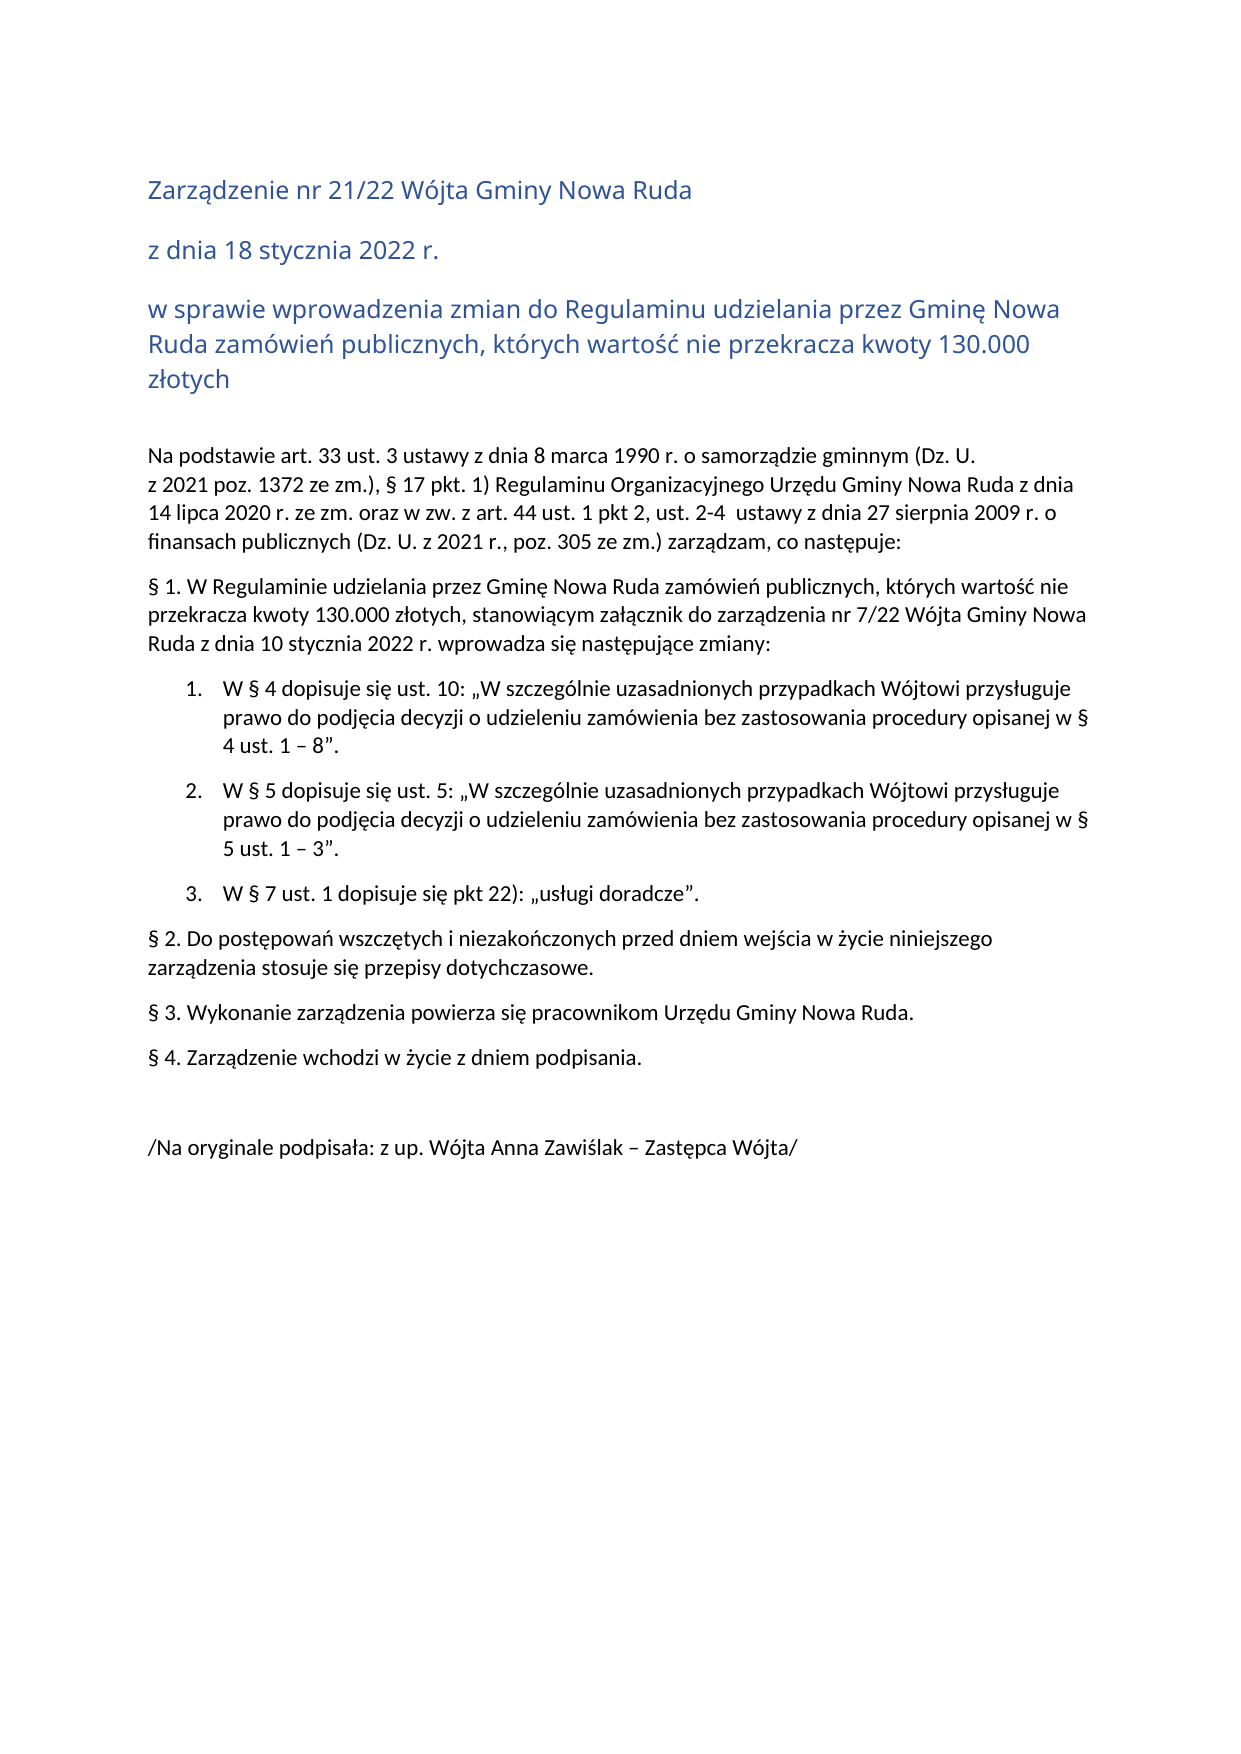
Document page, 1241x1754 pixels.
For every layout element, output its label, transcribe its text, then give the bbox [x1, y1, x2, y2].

text /Na oryginale podpisała: z up. Wójta Anna Zawiślak – Zastępca Wójta/ [148, 1133, 1093, 1162]
list W § 5 dopisuje się ust. 5: „W szczególnie uzasadnionych przypadkach Wójtowi przysługuje prawo do podjęcia decyzji o udzieleniu zamówienia bez zastosowania procedury opisanej w § 5 ust. 1 – 3”. [185, 777, 1093, 862]
subtitle Zarządzenie nr 21/22 Wójta Gminy Nowa Ruda [148, 173, 1093, 207]
text § 4. Zarządzenie wchodzi w życie z dniem podpisania. [148, 1043, 1093, 1071]
text § 3. Wykonanie zarządzenia powierza się pracownikom Urzędu Gminy Nowa Ruda. [148, 998, 1093, 1026]
text Na podstawie art. 33 ust. 3 ustawy z dnia 8 marca 1990 r. o samorządzie gminnym (Dz. U. z 2021 poz. 1372 ze zm.), § 17 pkt. 1) Regulaminu Organizacyjnego Urzędu Gminy Nowa Ruda z dnia 14 lipca 2020 r. ze zm. oraz w zw. z art. 44 ust. 1 pkt 2, ust. 2-4 ustawy z dnia 27 sierpnia 2009 r. o finansach publicznych (Dz. U. z 2021 r., poz. 305 ze zm.) zarządzam, co następuje: [148, 441, 1093, 555]
list W § 4 dopisuje się ust. 10: „W szczególnie uzasadnionych przypadkach Wójtowi przysługuje prawo do podjęcia decyzji o udzieleniu zamówienia bez zastosowania procedury opisanej w § 4 ust. 1 – 8”. [185, 674, 1093, 759]
subtitle w sprawie wprowadzenia zmian do Regulaminu udzielania przez Gminę Nowa Ruda zamówień publicznych, których wartość nie przekracza kwoty 130.000 złotych [148, 292, 1093, 395]
text § 2. Do postępowań wszczętych i niezakończonych przed dniem wejścia w życie niniejszego zarządzenia stosuje się przepisy dotychczasowe. [148, 924, 1093, 981]
text § 1. W Regulaminie udzielania przez Gminę Nowa Ruda zamówień publicznych, których wartość nie przekracza kwoty 130.000 złotych, stanowiącym załącznik do zarządzenia nr 7/22 Wójta Gminy Nowa Ruda z dnia 10 stycznia 2022 r. wprowadza się następujące zmiany: [148, 572, 1093, 657]
subtitle z dnia 18 stycznia 2022 r. [148, 232, 1093, 266]
list W § 7 ust. 1 dopisuje się pkt 22): „usługi doradcze”. [185, 879, 1093, 907]
